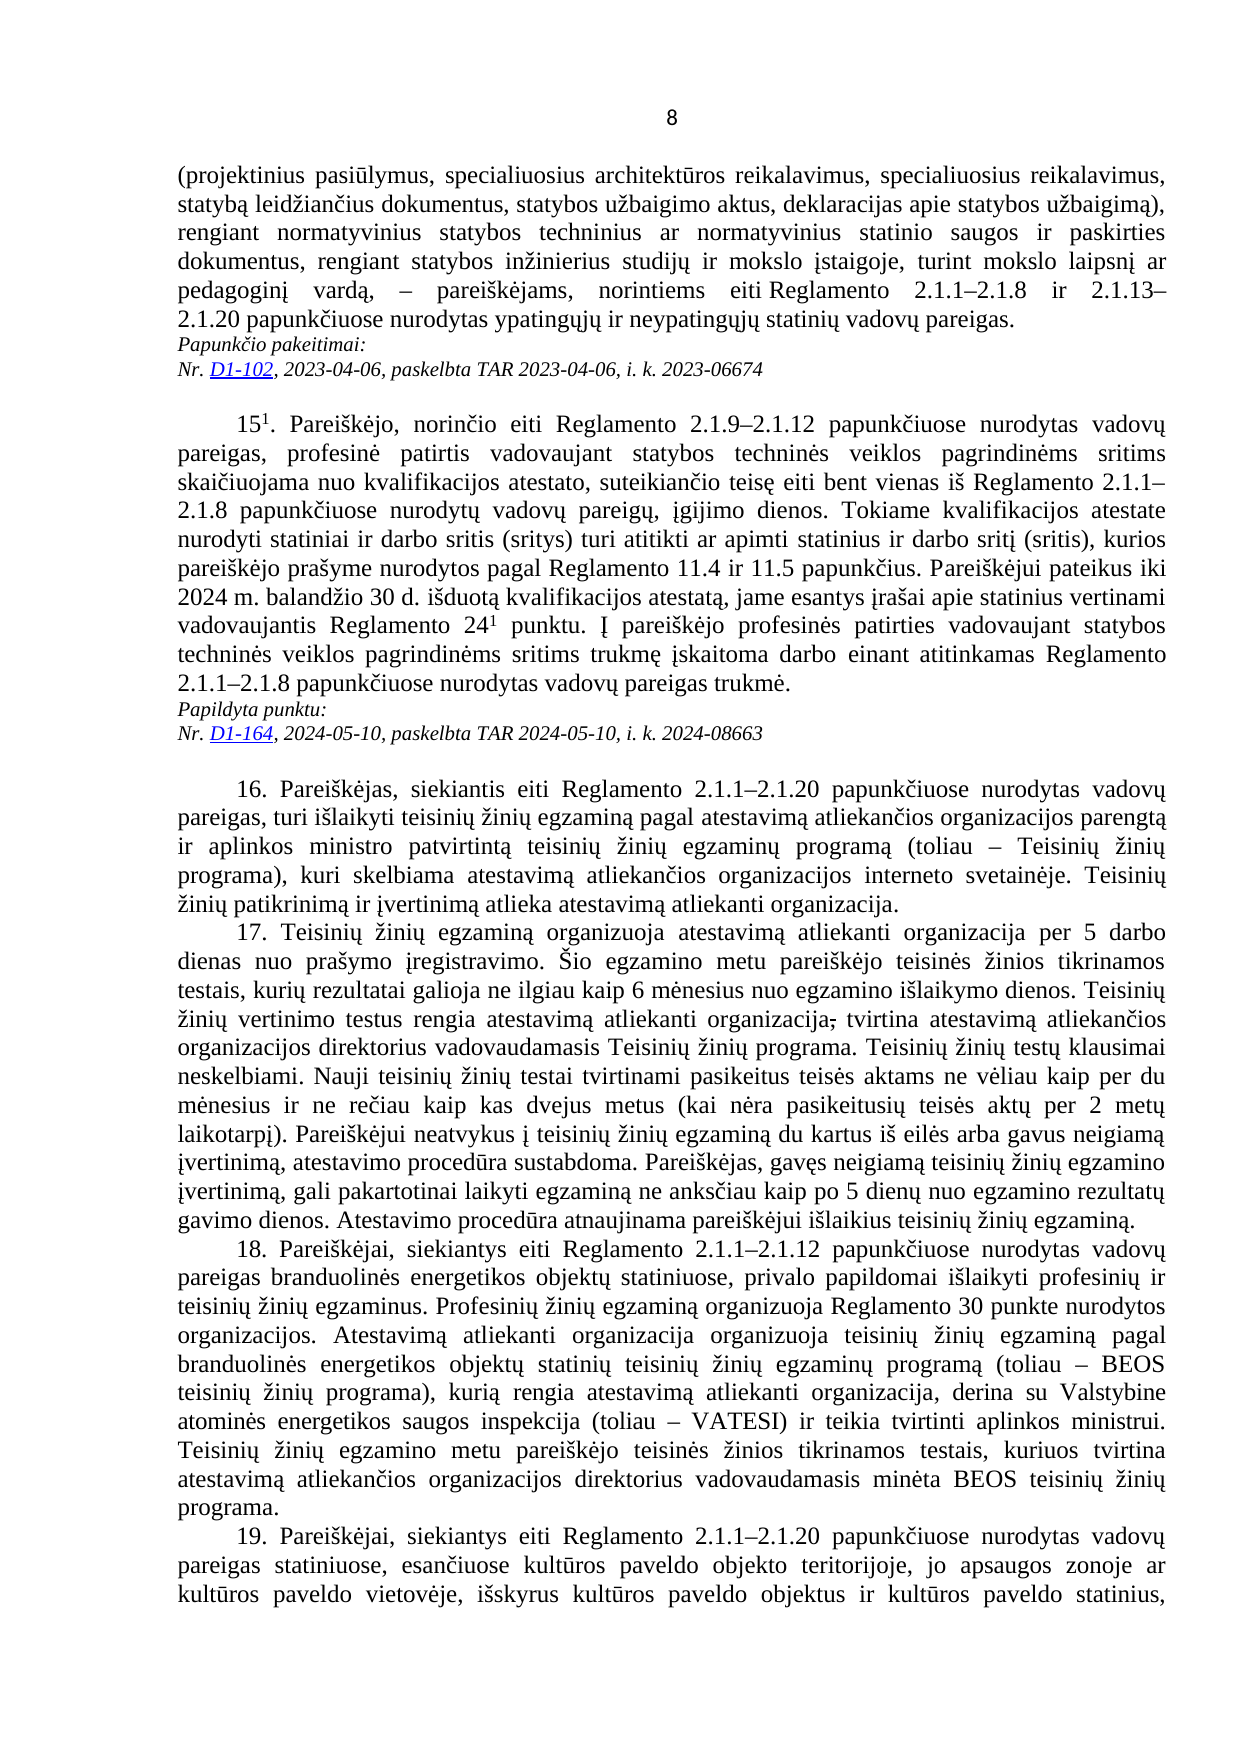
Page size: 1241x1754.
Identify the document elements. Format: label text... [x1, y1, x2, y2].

text (projektinius pasiūlymus, specialiuosius architektūros reikalavimus, specialiuosius reikalavimus, statybą leidžiančius dokumentus, statybos užbaigimo aktus, deklaracijas apie statybos užbaigimą), rengiant normatyvinius statybos techninius ar normatyvinius statinio saugos ir paskirties dokumentus, rengiant statybos inžinierius studijų ir mokslo įstaigoje, turint mokslo laipsnį ar pedagoginį vardą, – pareiškėjams, norintiems eiti Reglamento 2.1.1–2.1.8 ir 2.1.13– 2.1.20 papunkčiuose nurodytas ypatingųjų ir neypatingųjų statinių vadovų pareigas. [177, 160, 1166, 332]
text Papunkčio pakeitimai: [177, 332, 1166, 356]
text 18. Pareiškėjai, siekiantys eiti Reglamento 2.1.1–2.1.12 papunkčiuose nurodytas vadovų pareigas branduolinės energetikos objektų statiniuose, privalo papildomai išlaikyti profesinių ir teisinių žinių egzaminus. Profesinių žinių egzaminą organizuoja Reglamento 30 punkte nurodytos organizacijos. Atestavimą atliekanti organizacija organizuoja teisinių žinių egzaminą pagal branduolinės energetikos objektų statinių teisinių žinių egzaminų programą (toliau – BEOS teisinių žinių programa), kurią rengia atestavimą atliekanti organizacija, derina su Valstybine atominės energetikos saugos inspekcija (toliau – VATESI) ir teikia tvirtinti aplinkos ministrui. Teisinių žinių egzamino metu pareiškėjo teisinės žinios tikrinamos testais, kuriuos tvirtina atestavimą atliekančios organizacijos direktorius vadovaudamasis minėta BEOS teisinių žinių programa. [177, 1234, 1166, 1521]
text Papildyta punktu: [177, 697, 1166, 721]
text Nr. D1-102, 2023-04-06, paskelbta TAR 2023-04-06, i. k. 2023-06674 [177, 356, 1166, 381]
text 151. Pareiškėjo, norinčio eiti Reglamento 2.1.9–2.1.12 papunkčiuose nurodytas vadovų pareigas, profesinė patirtis vadovaujant statybos techninės veiklos pagrindinėms sritims skaičiuojama nuo kvalifikacijos atestato, suteikiančio teisę eiti bent vienas iš Reglamento 2.1.1–2.1.8 papunkčiuose nurodytų vadovų pareigų, įgijimo dienos. Tokiame kvalifikacijos atestate nurodyti statiniai ir darbo sritis (sritys) turi atitikti ar apimti statinius ir darbo sritį (sritis), kurios pareiškėjo prašyme nurodytos pagal Reglamento 11.4 ir 11.5 papunkčius. Pareiškėjui pateikus iki 2024 m. balandžio 30 d. išduotą kvalifikacijos atestatą, jame esantys įrašai apie statinius vertinami vadovaujantis Reglamento 241 punktu. Į pareiškėjo profesinės patirties vadovaujant statybos techninės veiklos pagrindinėms sritims trukmę įskaitoma darbo einant atitinkamas Reglamento 2.1.1–2.1.8 papunkčiuose nurodytas vadovų pareigas trukmė. [177, 409, 1166, 697]
text 16. Pareiškėjas, siekiantis eiti Reglamento 2.1.1–2.1.20 papunkčiuose nurodytas vadovų pareigas, turi išlaikyti teisinių žinių egzaminą pagal atestavimą atliekančios organizacijos parengtą ir aplinkos ministro patvirtintą teisinių žinių egzaminų programą (toliau – Teisinių žinių programa), kuri skelbiama atestavimą atliekančios organizacijos interneto svetainėje. Teisinių žinių patikrinimą ir įvertinimą atlieka atestavimą atliekanti organizacija. [177, 774, 1166, 917]
text Nr. D1-164, 2024-05-10, paskelbta TAR 2024-05-10, i. k. 2024-08663 [177, 721, 1166, 745]
text 17. Teisinių žinių egzaminą organizuoja atestavimą atliekanti organizacija per 5 darbo dienas nuo prašymo įregistravimo. Šio egzamino metu pareiškėjo teisinės žinios tikrinamos testais, kurių rezultatai galioja ne ilgiau kaip 6 mėnesius nuo egzamino išlaikymo dienos. Teisinių žinių vertinimo testus rengia atestavimą atliekanti organizacija, tvirtina atestavimą atliekančios organizacijos direktorius vadovaudamasis Teisinių žinių programa. Teisinių žinių testų klausimai neskelbiami. Nauji teisinių žinių testai tvirtinami pasikeitus teisės aktams ne vėliau kaip per du mėnesius ir ne rečiau kaip kas dvejus metus (kai nėra pasikeitusių teisės aktų per 2 metų laikotarpį). Pareiškėjui neatvykus į teisinių žinių egzaminą du kartus iš eilės arba gavus neigiamą įvertinimą, atestavimo procedūra sustabdoma. Pareiškėjas, gavęs neigiamą teisinių žinių egzamino įvertinimą, gali pakartotinai laikyti egzaminą ne anksčiau kaip po 5 dienų nuo egzamino rezultatų gavimo dienos. Atestavimo procedūra atnaujinama pareiškėjui išlaikius teisinių žinių egzaminą. [177, 917, 1166, 1234]
text 19. Pareiškėjai, siekiantys eiti Reglamento 2.1.1–2.1.20 papunkčiuose nurodytas vadovų pareigas statiniuose, esančiuose kultūros paveldo objekto teritorijoje, jo apsaugos zonoje ar kultūros paveldo vietovėje, išskyrus kultūros paveldo objektus ir kultūros paveldo statinius, [177, 1521, 1166, 1607]
